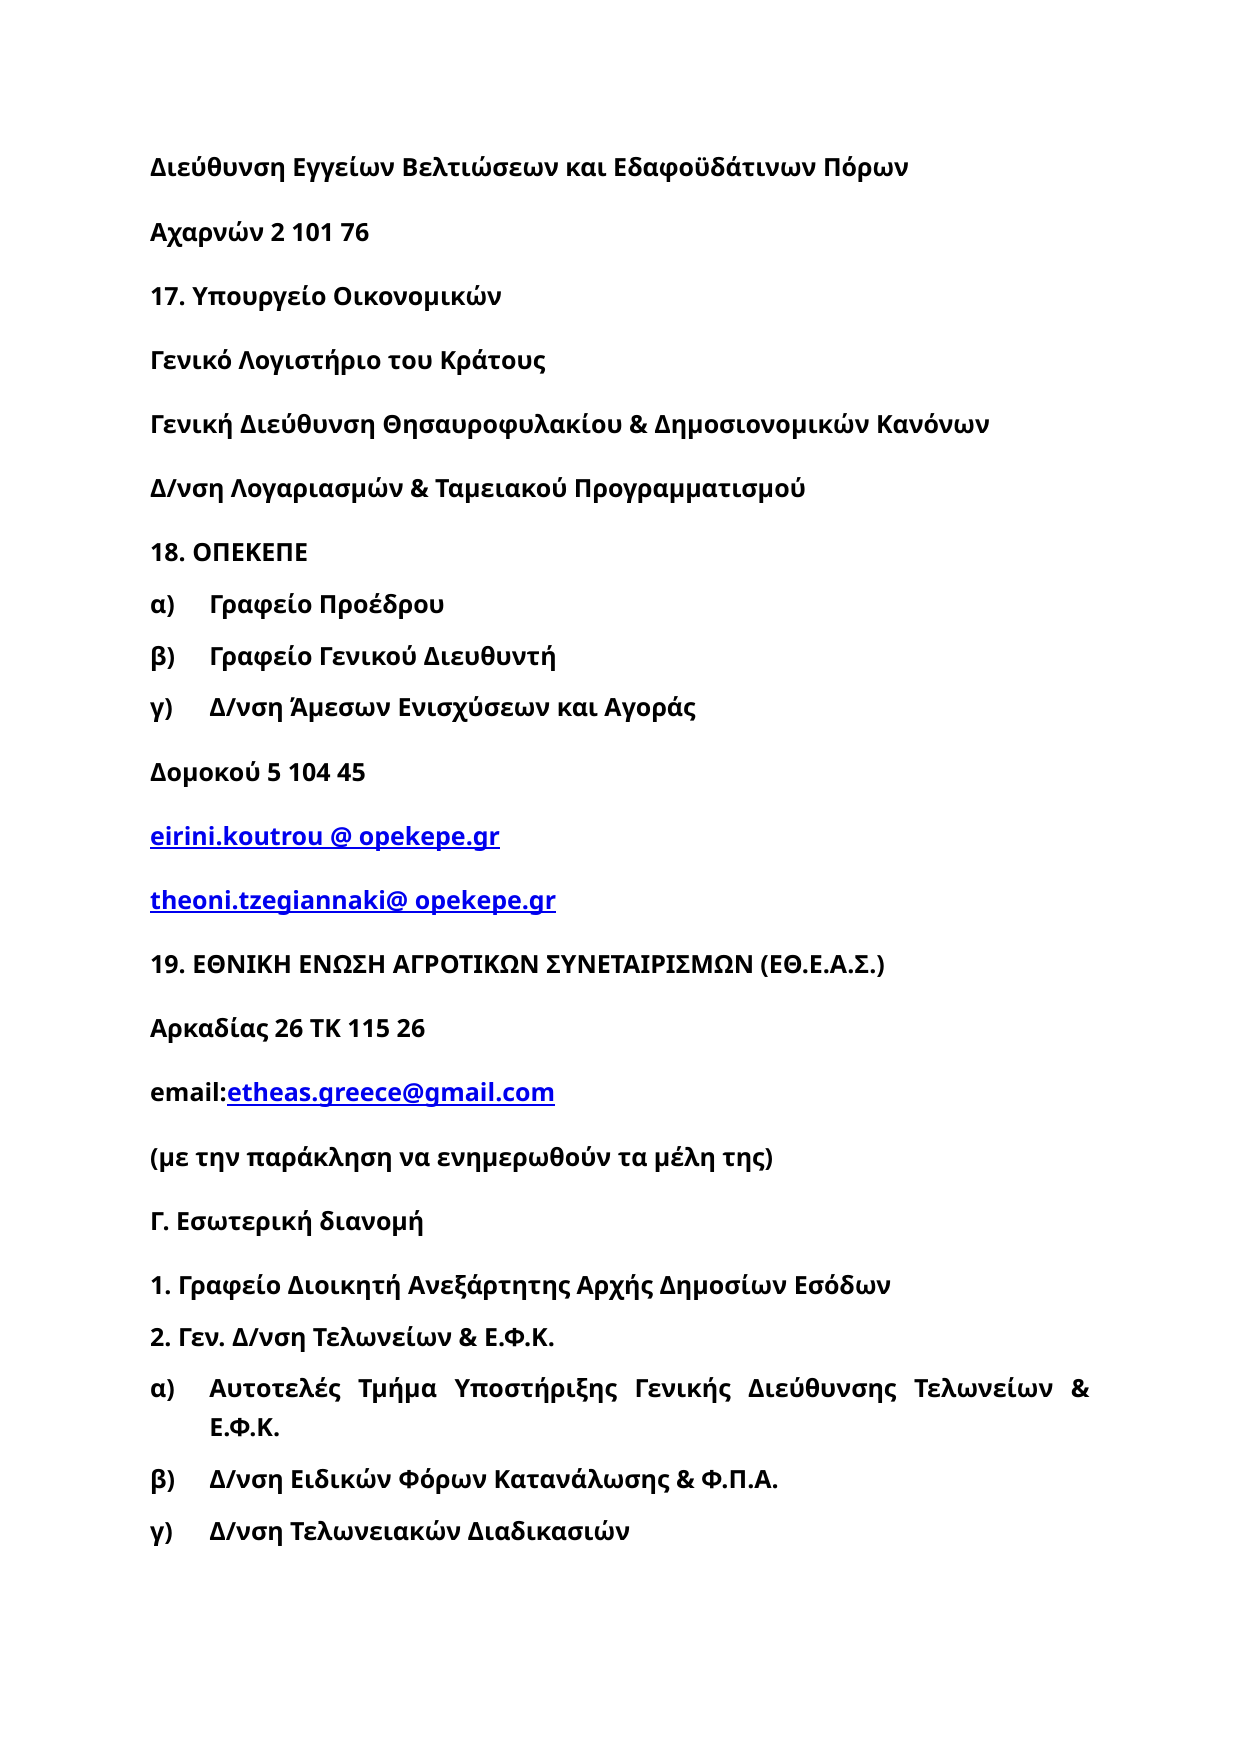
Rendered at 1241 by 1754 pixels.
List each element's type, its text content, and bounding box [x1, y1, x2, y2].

text Δ/νση Λογαριασμών & Ταμειακού Προγραμματισμού [150, 471, 1090, 505]
text (με την παράκληση να ενημερωθούν τα μέλη της) [150, 1139, 1090, 1173]
text 19. ΕΘΝΙΚΗ ΕΝΩΣΗ ΑΓΡΟΤΙΚΩΝ ΣΥΝΕΤΑΙΡΙΣΜΩΝ (ΕΘ.Ε.Α.Σ.) [150, 947, 1090, 981]
text email:etheas.greece@gmail.com [150, 1075, 1090, 1109]
list α) Γραφείο Προέδρου [150, 587, 1090, 621]
text Γενική Διεύθυνση Θησαυροφυλακίου & Δημοσιονομικών Κανόνων [150, 407, 1090, 441]
text 17. Υπουργείο Οικονομικών [150, 278, 1090, 312]
text eirini.koutrou @ opekepe.gr [150, 818, 1090, 852]
text Αρκαδίας 26 ΤΚ 115 26 [150, 1011, 1090, 1045]
list γ) Δ/νση Άμεσων Ενισχύσεων και Αγοράς [150, 690, 1090, 724]
text Δομοκού 5 104 45 [150, 754, 1090, 788]
text 1. Γραφείο Διοικητή Ανεξάρτητης Αρχής Δημοσίων Εσόδων [150, 1267, 1090, 1302]
text Διεύθυνση Εγγείων Βελτιώσεων και Εδαφοϋδάτινων Πόρων [150, 150, 1090, 184]
text 2. Γεν. Δ/νση Τελωνείων & Ε.Φ.Κ. [150, 1319, 1090, 1353]
text theoni.tzegiannaki@ opekepe.gr [150, 882, 1090, 917]
list α) Αυτοτελές Τμήμα Υποστήριξης Γενικής Διεύθυνσης Τελωνείων & Ε.Φ.Κ. [150, 1371, 1090, 1444]
list β) Γραφείο Γενικού Διευθυντή [150, 638, 1090, 672]
text Αχαρνών 2 101 76 [150, 214, 1090, 248]
list β) Δ/νση Ειδικών Φόρων Κατανάλωσης & Φ.Π.Α. [150, 1462, 1090, 1496]
text 18. ΟΠΕΚΕΠΕ [150, 535, 1090, 569]
text Γενικό Λογιστήριο του Κράτους [150, 342, 1090, 377]
list γ) Δ/νση Τελωνειακών Διαδικασιών [150, 1513, 1090, 1547]
text Γ. Εσωτερική διανομή [150, 1203, 1090, 1237]
